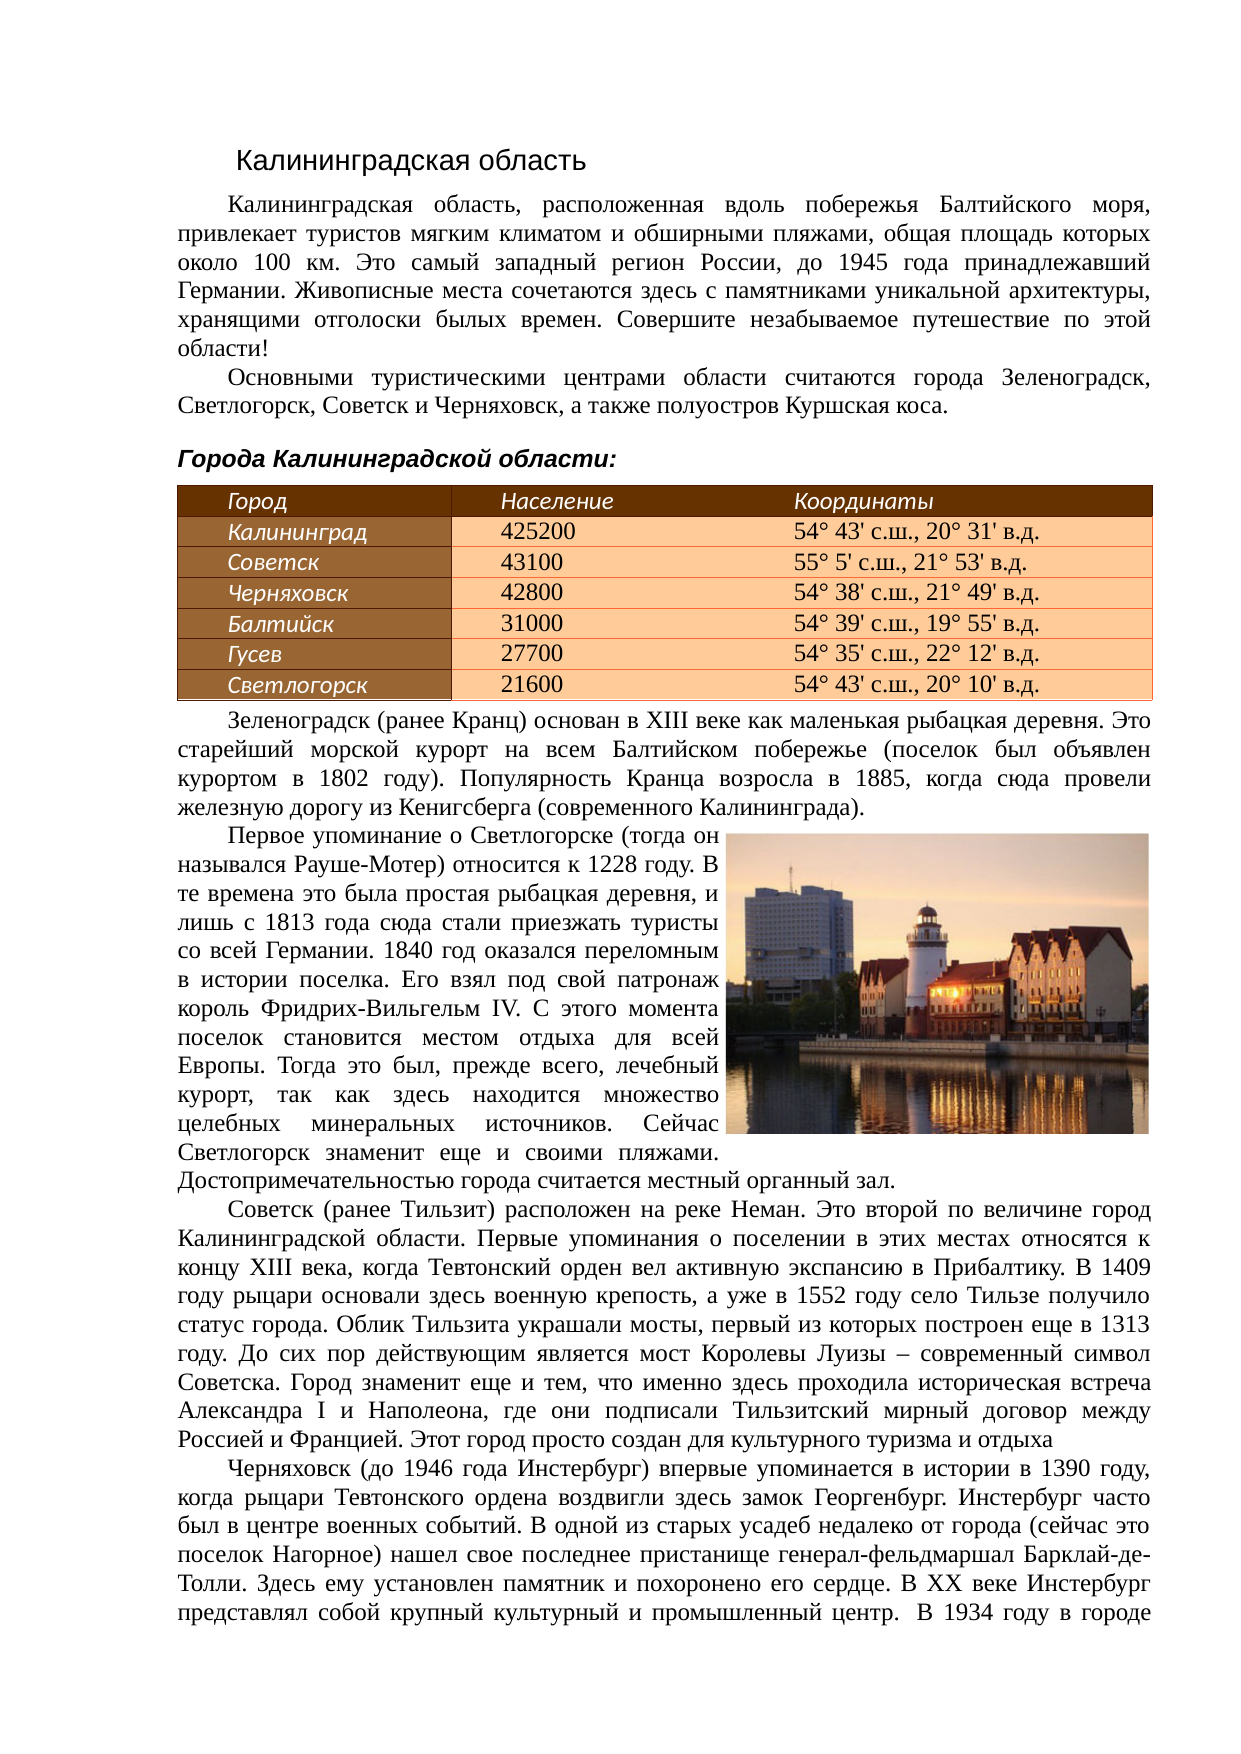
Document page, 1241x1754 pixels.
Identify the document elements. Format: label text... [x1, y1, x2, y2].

table_cell 55° 5' с.ш., 21° 53' в.д. [744, 547, 1152, 577]
text Советск (ранее Тильзит) расположен на реке Неман. Это второй по величине город Калининградской области. Первые упоминания о поселении в этих местах относятся к концу XIII века, когда Тевтонский орден вел активную экспансию в Прибалтику. В 1409 году рыцари основали здесь военную крепость, а уже в 1552 году село Тильзе получило статус города. Облик Тильзита украшали мосты, первый из которых построен еще в 1313 году. До сих пор действующим является мост Королевы Луизы – современный символ Советска. Город знаменит еще и тем, что именно здесь проходила историческая встреча Александра I и Наполеона, где они подписали Тильзитский мирный договор между Россией и Францией. Этот город просто создан для культурного туризма и отдыха [177, 1194, 1152, 1453]
table_cell Калининград [178, 517, 451, 546]
table_cell Советск [178, 547, 451, 577]
table_cell 27700 [452, 639, 744, 669]
table_cell 54° 35' с.ш., 22° 12' в.д. [744, 639, 1152, 669]
table_cell 31000 [452, 609, 744, 638]
table_header Координаты [744, 486, 1152, 516]
table_cell 42800 [452, 578, 744, 608]
text Черняховск (до 1946 года Инстербург) впервые упоминается в истории в 1390 году, когда рыцари Тевтонского ордена воздвигли здесь замок Георгенбург. Инстербург часто был в центре военных событий. В одной из старых усадеб недалеко от города (сейчас это поселок Нагорное) нашел свое последнее пристанище генерал-фельдмаршал Барклай-де-Толли. Здесь ему установлен памятник и похоронено его сердце. В XX веке Инстербург представлял собой крупный культурный и промышленный центр. В 1934 году в городе [177, 1453, 1152, 1626]
table_cell 54° 43' с.ш., 20° 31' в.д. [744, 517, 1152, 546]
title Калининградская область [177, 143, 1152, 177]
table_cell Светлогорск [178, 670, 451, 699]
table_cell Гусев [178, 639, 451, 669]
text Основными туристическими центрами области считаются города Зеленоградск, Светлогорск, Советск и Черняховск, а также полуостров Куршская коса. [177, 362, 1152, 419]
table_cell Черняховск [178, 578, 451, 608]
table_cell 54° 39' с.ш., 19° 55' в.д. [744, 609, 1152, 638]
text Зеленоградск (ранее Кранц) основан в XIII веке как маленькая рыбацкая деревня. Это старейший морской курорт на всем Балтийском побережье (поселок был объявлен курортом в 1802 году). Популярность Кранца возросла в 1885, когда сюда провели железную дорогу из Кенигсберга (современного Калининграда). [177, 706, 1152, 821]
text Калининградская область, расположенная вдоль побережья Балтийского моря, привлекает туристов мягким климатом и обширными пляжами, общая площадь которых около 100 км. Это самый западный регион России, до 1945 года принадлежавший Германии. Живописные места сочетаются здесь с памятниками уникальной архитектуры, хранящими отголоски былых времен. Совершите незабываемое путешествие по этой области! [177, 189, 1152, 362]
table_cell 43100 [452, 547, 744, 577]
picture [725, 833, 1149, 1134]
table_cell Балтийск [178, 609, 451, 638]
subtitle Города Калининградской области: [177, 444, 1152, 473]
text Первое упоминание о Светлогорске (тогда он назывался Рауше-Мотер) относится к 1228 году. В те времена это была простая рыбацкая деревня, и лишь с 1813 года сюда стали приезжать туристы со всей Германии. 1840 год оказался переломным в истории поселка. Его взял под свой патронаж король Фридрих-Вильгельм IV. С этого момента поселок становится местом отдыха для всей Европы. Тогда это был, прежде всего, лечебный курорт, так как здесь находится множество целебных минеральных источников. Сейчас Светлогорск знаменит еще и своими пляжами. Достопримечательностью города считается местный органный зал. [177, 821, 1152, 1194]
table_cell 54° 43' с.ш., 20° 10' в.д. [744, 670, 1152, 699]
table_cell 425200 [452, 517, 744, 546]
table_header Население [452, 486, 744, 516]
table_cell 54° 38' с.ш., 21° 49' в.д. [744, 578, 1152, 608]
table_cell 21600 [452, 670, 744, 699]
table_header Город [178, 486, 451, 516]
